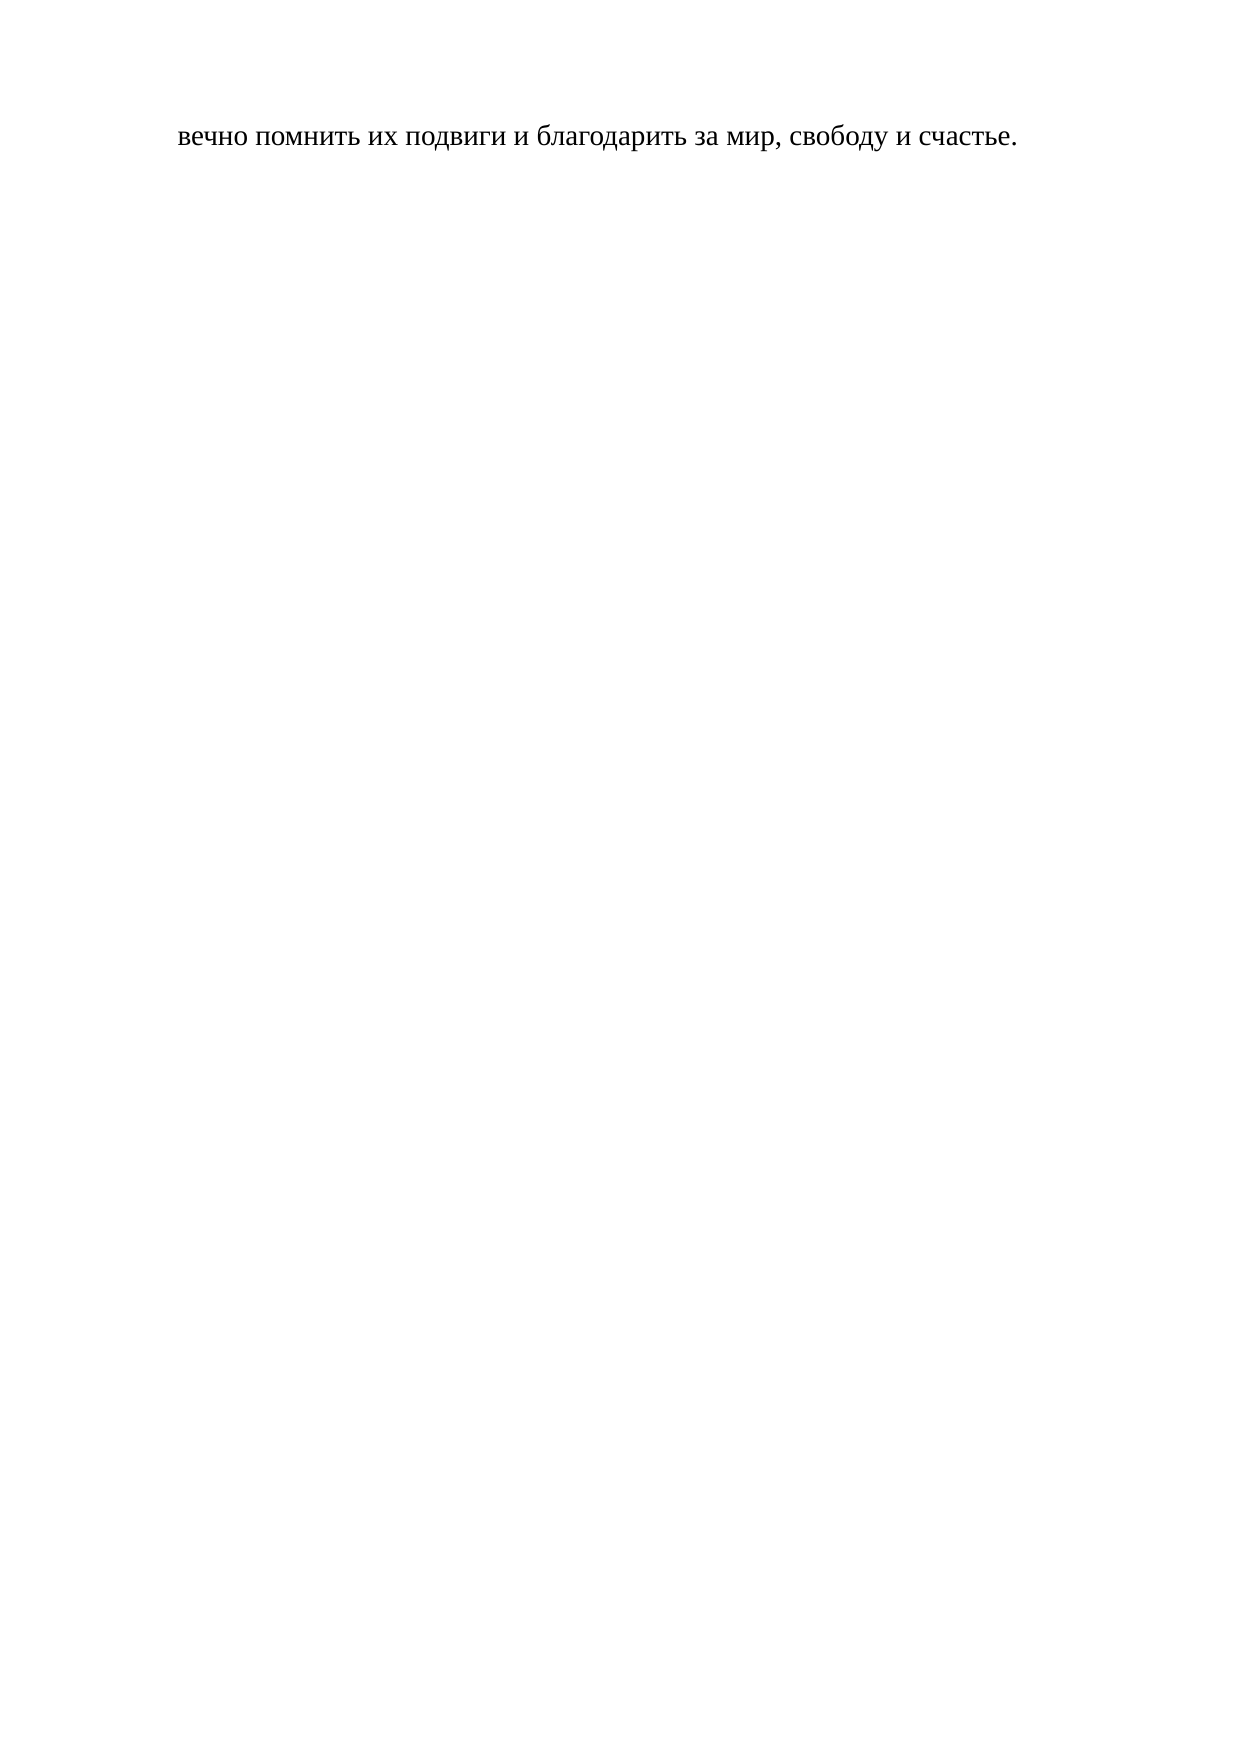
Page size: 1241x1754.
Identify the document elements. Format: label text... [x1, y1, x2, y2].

text вечно помнить их подвиги и благодарить за мир, свободу и счастье. [177, 118, 1152, 152]
